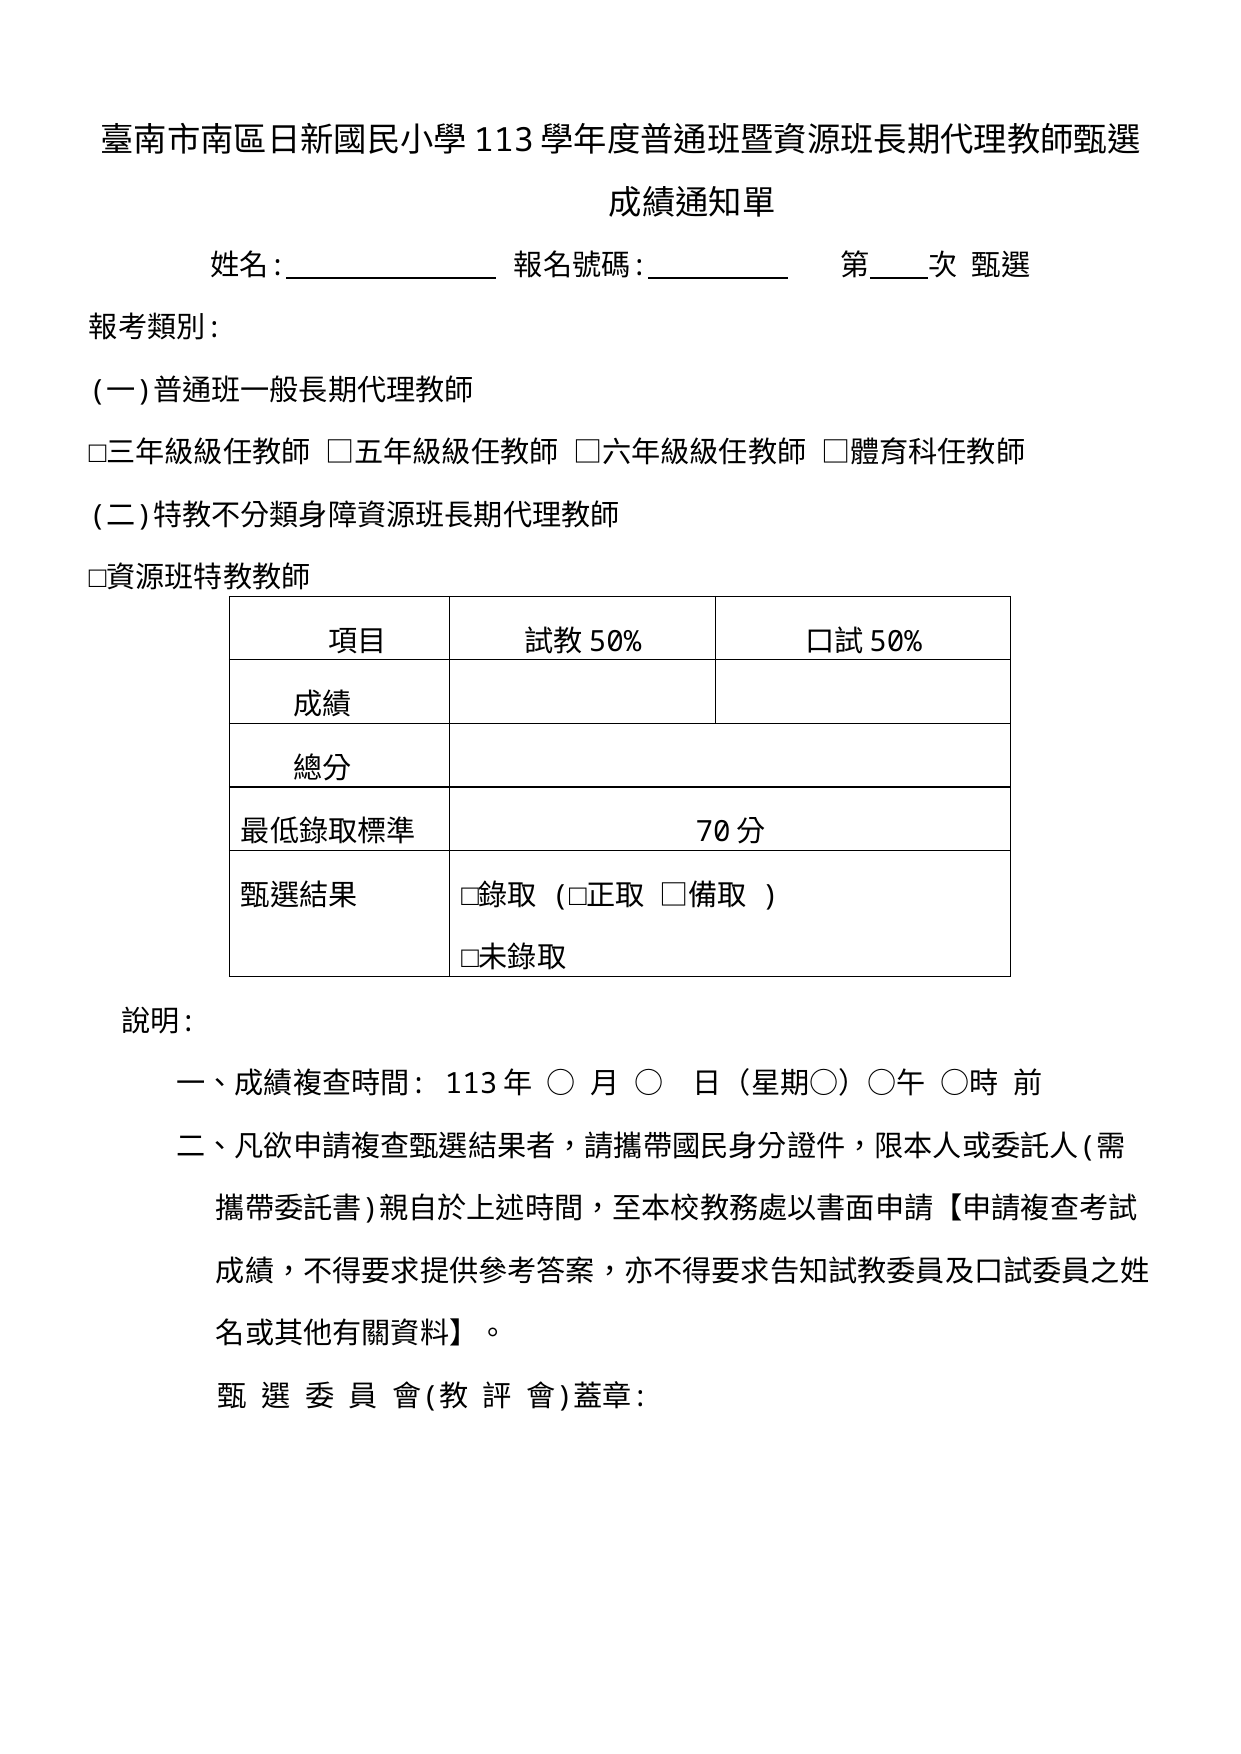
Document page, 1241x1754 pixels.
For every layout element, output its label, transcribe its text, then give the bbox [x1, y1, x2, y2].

text 一、成績複查時間: 113年 ○ 月 ○ 日（星期○）○午 ○時 前 [89, 1039, 1152, 1102]
text 說明: [89, 977, 1152, 1039]
table_cell 最低錄取標準 [230, 788, 449, 850]
table_cell 成績 [230, 660, 449, 723]
text □資源班特教教師 [89, 533, 1152, 596]
text 臺南市南區日新國民小學113學年度普通班暨資源班長期代理教師甄選 [89, 96, 1152, 158]
table_cell [450, 724, 1010, 786]
table_cell 總分 [230, 724, 449, 786]
text 姓名: 報名號碼: 第 次 甄選 [89, 221, 1152, 283]
text (一)普通班一般長期代理教師 [89, 346, 1152, 408]
table_cell 70分 [450, 788, 1010, 850]
table_cell [450, 660, 715, 723]
text (二)特教不分類身障資源班長期代理教師 [89, 471, 1152, 533]
table_cell [716, 660, 1010, 723]
table_header 試教50% [450, 597, 715, 659]
table_cell 甄選結果 [230, 851, 449, 976]
text 甄 選 委 員 會(教 評 會)蓋章: [100, 1352, 1152, 1414]
text 成績通知單 [89, 158, 1152, 221]
text 報考類別: [89, 283, 1152, 346]
table_header 項目 [230, 597, 449, 659]
text 二、凡欲申請複查甄選結果者，請攜帶國民身分證件，限本人或委託人(需攜帶委託書)親自於上述時間，至本校教務處以書面申請【申請複查考試成績，不得要求提供參考答案，亦不得要求告知試教委員及口試委員之姓名或其他有關資料】。 [89, 1102, 1152, 1352]
text □三年級級任教師 □五年級級任教師 □六年級級任教師 □體育科任教師 [89, 408, 1152, 471]
table_cell □錄取 (□正取 □備取 ) □未錄取 [450, 851, 1010, 976]
table_header 口試50% [716, 597, 1010, 659]
